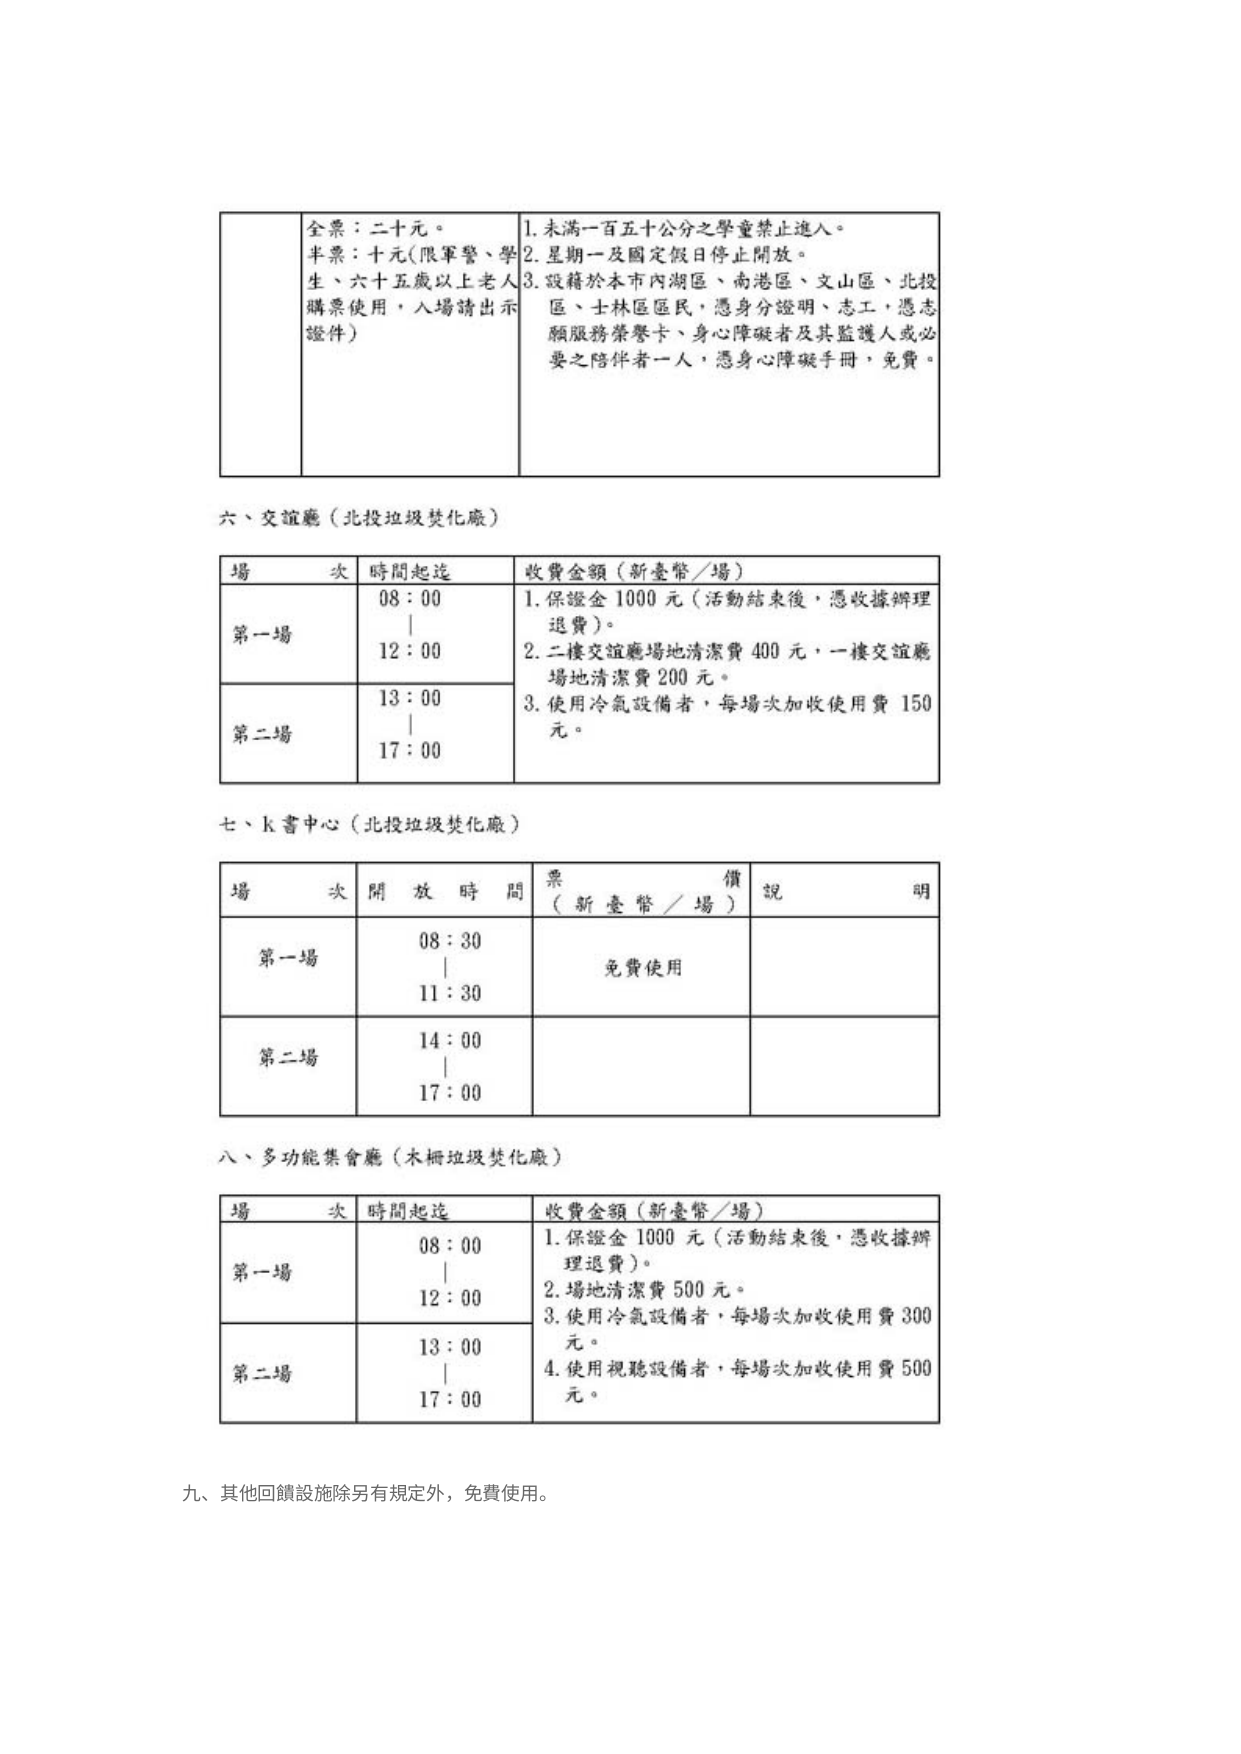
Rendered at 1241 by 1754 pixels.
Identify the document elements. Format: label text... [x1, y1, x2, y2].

picture [182, 179, 964, 1437]
table_header 九、其他回饋設施除另有規定外，免費使用。 [183, 150, 1058, 1535]
